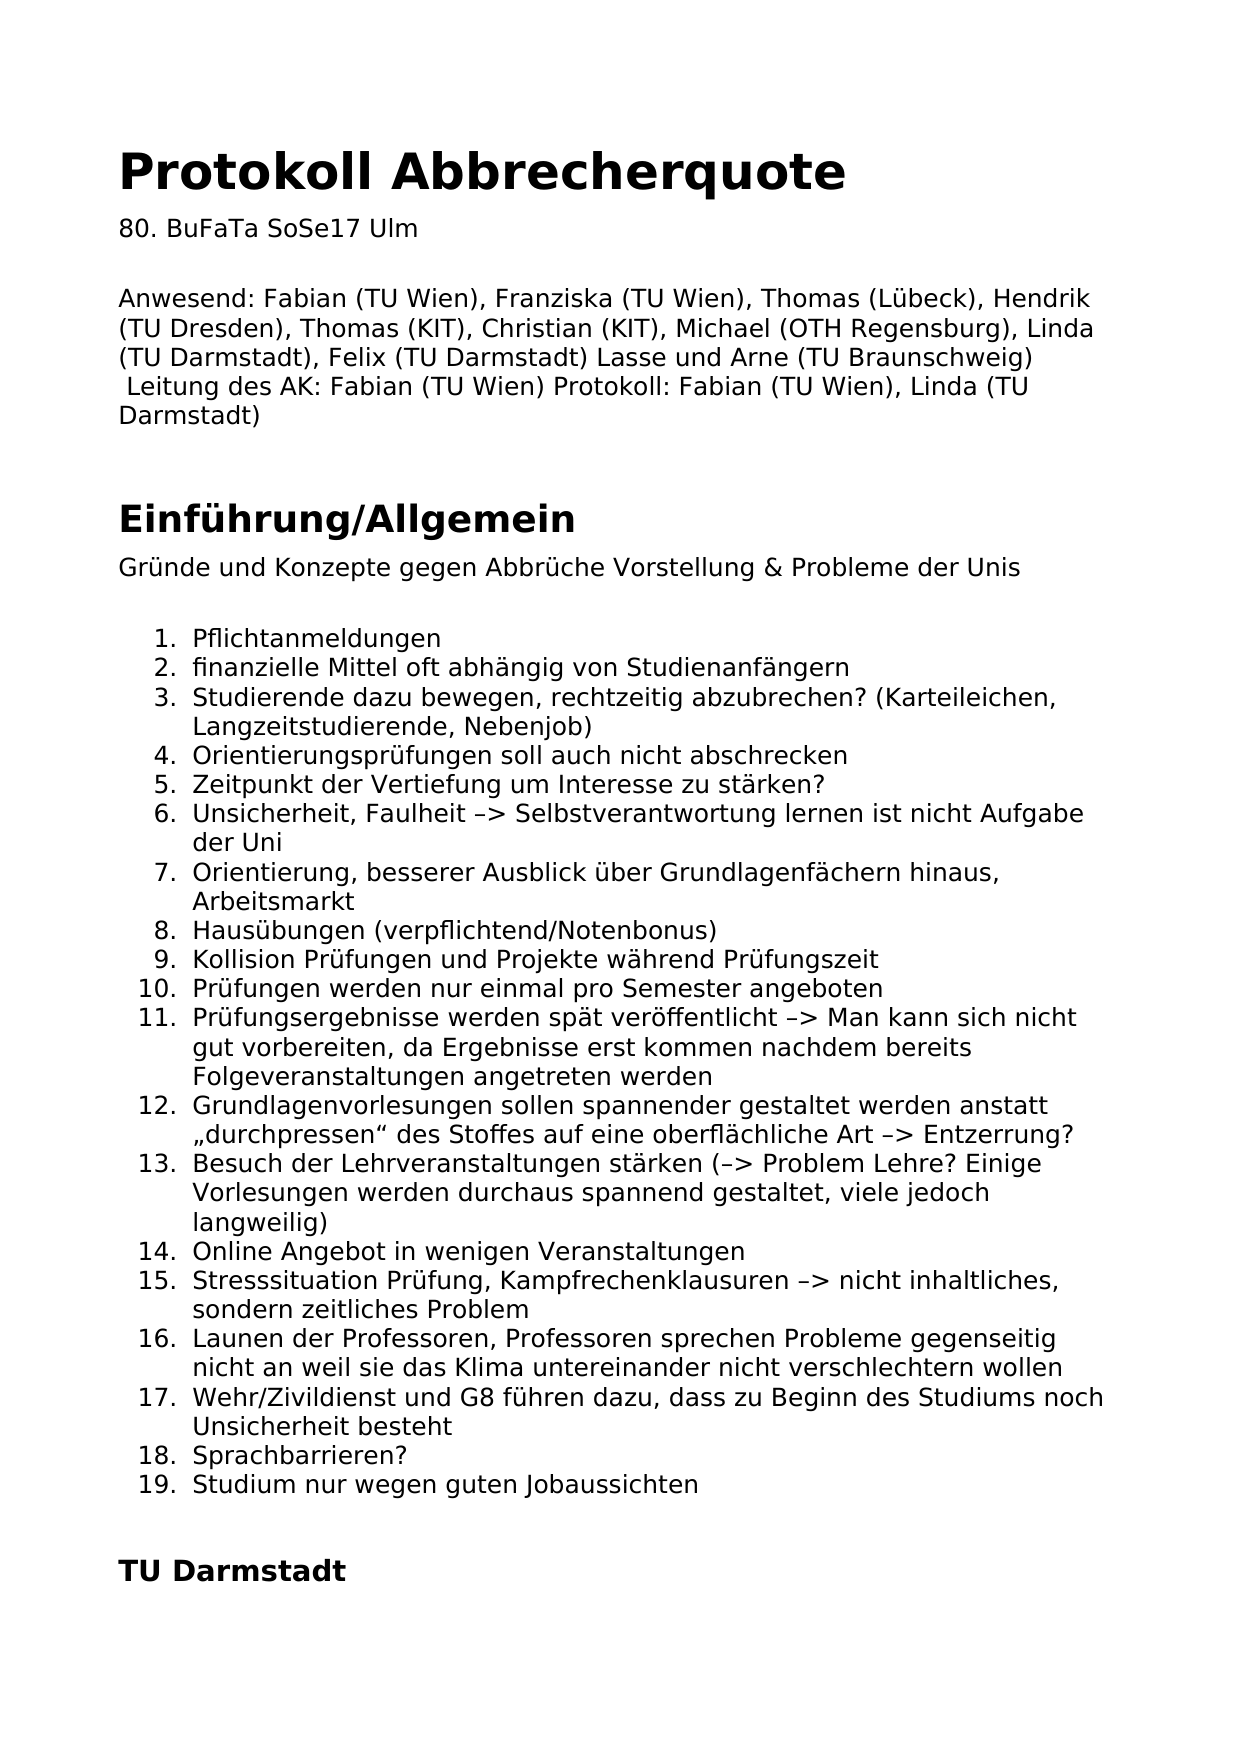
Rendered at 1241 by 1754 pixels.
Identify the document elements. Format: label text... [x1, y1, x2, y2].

subtitle Protokoll Abbrecherquote [118, 143, 1122, 201]
list Prüfungen werden nur einmal pro Semester angeboten [177, 974, 1122, 1004]
list Zeitpunkt der Vertiefung um Interesse zu stärken? [177, 770, 1122, 799]
list finanzielle Mittel oft abhängig von Studienanfängern [177, 654, 1122, 683]
list Stresssituation Prüfung, Kampfrechenklausuren –> nicht inhaltliches, sondern zeitliches Problem [177, 1266, 1122, 1324]
list Orientierung, besserer Ausblick über Grundlagenfächern hinaus, Arbeitsmarkt [177, 858, 1122, 916]
text Gründe und Konzepte gegen Abbrüche Vorstellung & Probleme der Unis [118, 553, 1122, 582]
list Kollision Prüfungen und Projekte während Prüfungszeit [177, 945, 1122, 974]
subtitle Einführung/Allgemein [118, 497, 1122, 541]
list Sprachbarrieren? [177, 1441, 1122, 1470]
list Hausübungen (verpflichtend/Notenbonus) [177, 916, 1122, 945]
list Besuch der Lehrveranstaltungen stärken (–> Problem Lehre? Einige Vorlesungen werden durchaus spannend gestaltet, viele jedoch langweilig) [177, 1149, 1122, 1237]
list Studium nur wegen guten Jobaussichten [177, 1470, 1122, 1499]
list Orientierungsprüfungen soll auch nicht abschrecken [177, 741, 1122, 770]
text Anwesend: Fabian (TU Wien), Franziska (TU Wien), Thomas (Lübeck), Hendrik (TU Dresden), Thomas (KIT), Christian (KIT), Michael (OTH Regensburg), Linda (TU Darmstadt), Felix (TU Darmstadt) Lasse und Arne (TU Braunschweig) Leitung des AK: Fabian (TU Wien) Protokoll: Fabian (TU Wien), Linda (TU Darmstadt) [118, 285, 1122, 460]
list Launen der Professoren, Professoren sprechen Probleme gegenseitig nicht an weil sie das Klima untereinander nicht verschlechtern wollen [177, 1324, 1122, 1383]
list Studierende dazu bewegen, rechtzeitig abzubrechen? (Karteileichen, Langzeitstudierende, Nebenjob) [177, 683, 1122, 741]
list Prüfungsergebnisse werden spät veröffentlicht –> Man kann sich nicht gut vorbereiten, da Ergebnisse erst kommen nachdem bereits Folgeveranstaltungen angetreten werden [177, 1004, 1122, 1091]
list Pflichtanmeldungen [177, 624, 1122, 654]
list Online Angebot in wenigen Veranstaltungen [177, 1237, 1122, 1266]
subtitle TU Darmstadt [118, 1554, 1122, 1588]
list Wehr/Zivildienst und G8 führen dazu, dass zu Beginn des Studiums noch Unsicherheit besteht [177, 1383, 1122, 1441]
list Unsicherheit, Faulheit –> Selbstverantwortung lernen ist nicht Aufgabe der Uni [177, 799, 1122, 858]
text 80. BuFaTa SoSe17 Ulm [118, 214, 1122, 272]
list Grundlagenvorlesungen sollen spannender gestaltet werden anstatt „durchpressen“ des Stoffes auf eine oberflächliche Art –> Entzerrung? [177, 1091, 1122, 1149]
